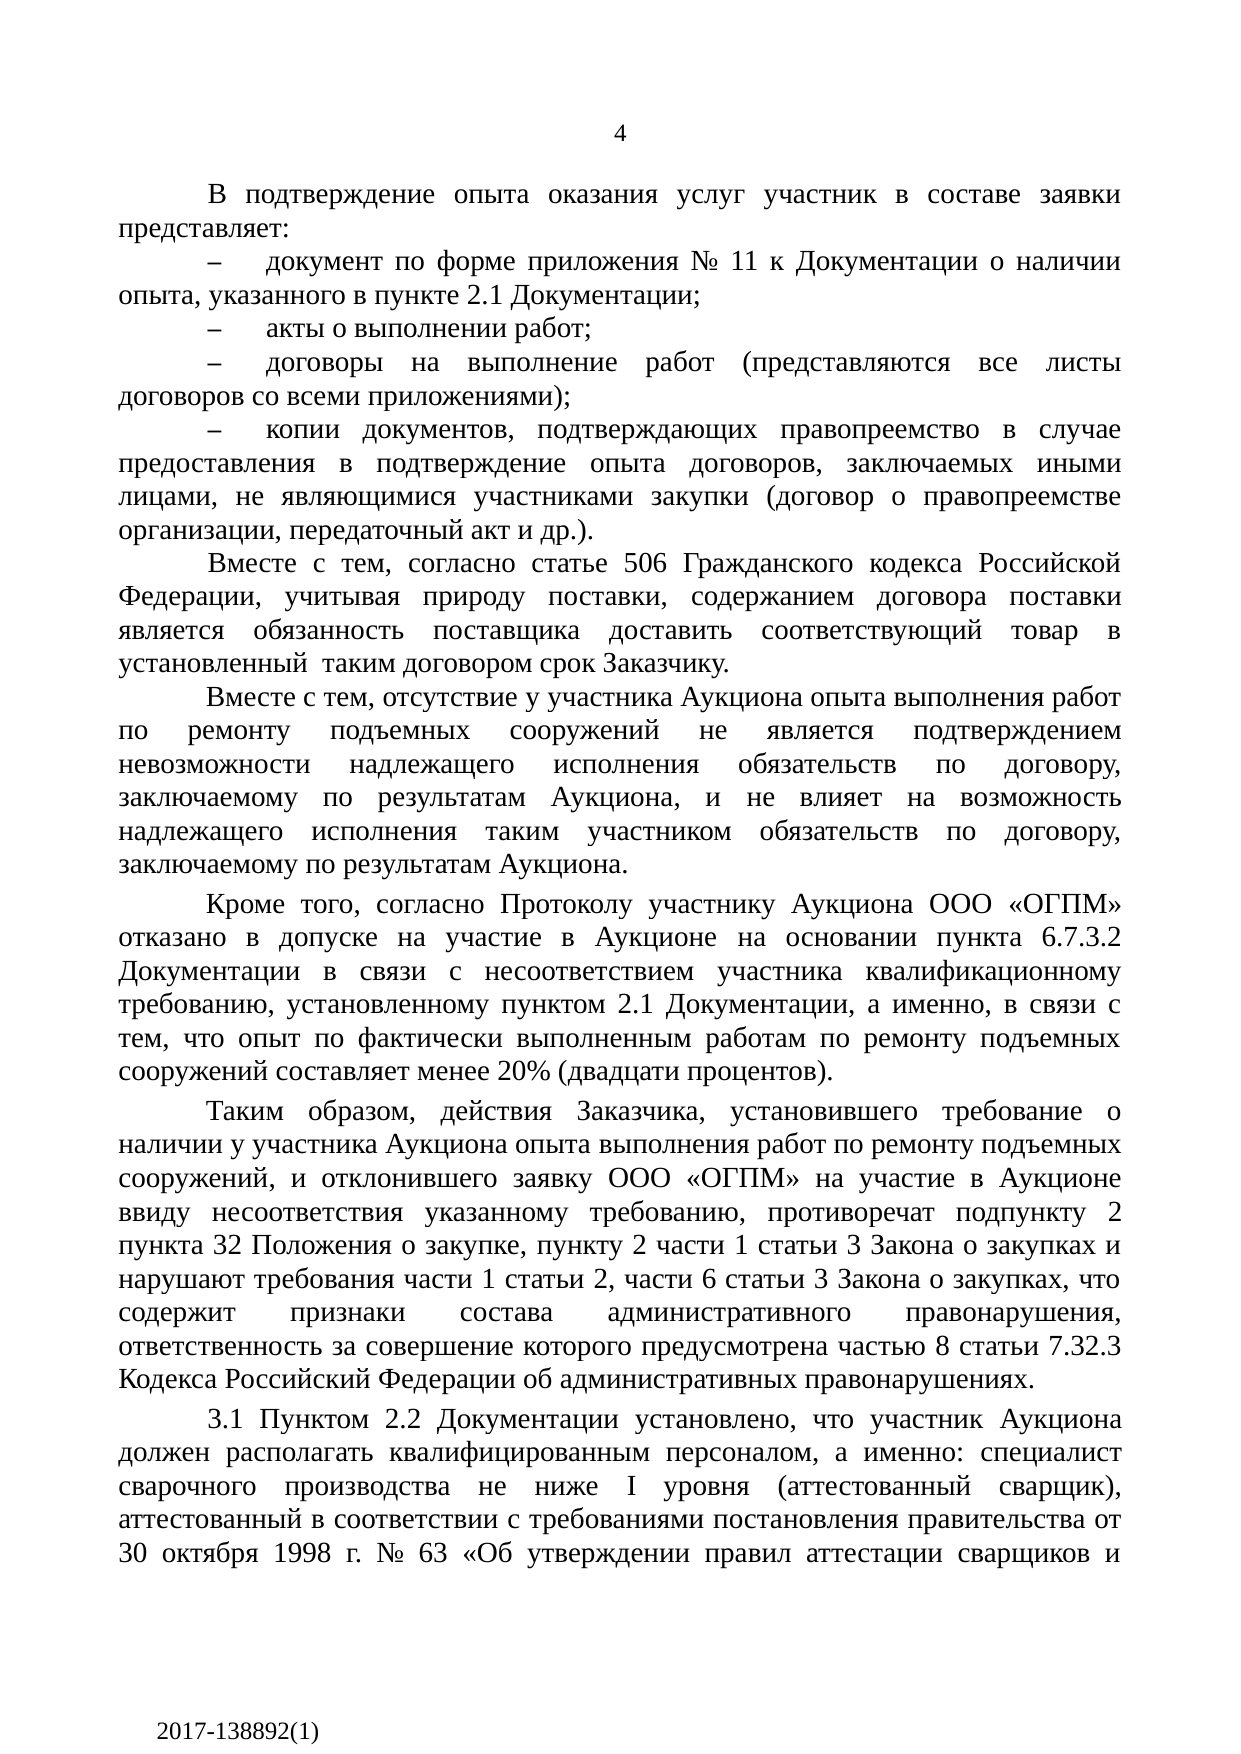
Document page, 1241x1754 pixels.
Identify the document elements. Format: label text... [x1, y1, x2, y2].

text Таким образом, действия Заказчика, установившего требование о наличии у участника Аукциона опыта выполнения работ по ремонту подъемных сооружений, и отклонившего заявку ООО «ОГПМ» на участие в Аукционе ввиду несоответствия указанному требованию, противоречат подпункту 2 пункта 32 Положения о закупке, пункту 2 части 1 статьи 3 Закона о закупках и нарушают требования части 1 статьи 2, части 6 статьи 3 Закона о закупках, что содержит признаки состава административного правонарушения, ответственность за совершение которого предусмотрена частью 8 статьи 7.32.3 Кодекса Российский Федерации об административных правонарушениях. [118, 1093, 1122, 1395]
text 3.1 Пунктом 2.2 Документации установлено, что участник Аукциона должен располагать квалифицированным персоналом, а именно: специалист сварочного производства не ниже I уровня (аттестованный сварщик), аттестованный в соответствии с требованиями постановления правительства от 30 октября 1998 г. № 63 «Об утверждении правил аттестации сварщиков и [118, 1401, 1122, 1568]
list договоры на выполнение работ (представляются все листы договоров со всеми приложениями); [118, 344, 1122, 411]
list копии документов, подтверждающих правопреемство в случае предоставления в подтверждение опыта договоров, заключаемых иными лицами, не являющимися участниками закупки (договор о правопреемстве организации, передаточный акт и др.). [118, 411, 1122, 545]
text Кроме того, согласно Протоколу участнику Аукциона ООО «ОГПМ» отказано в допуске на участие в Аукционе на основании пункта 6.7.3.2 Документации в связи с несоответствием участника квалификационному требованию, установленному пунктом 2.1 Документации, а именно, в связи с тем, что опыт по фактически выполненным работам по ремонту подъемных сооружений составляет менее 20% (двадцати процентов). [118, 886, 1122, 1087]
text Вместе с тем, отсутствие у участника Аукциона опыта выполнения работ по ремонту подъемных сооружений не является подтверждением невозможности надлежащего исполнения обязательств по договору, заключаемому по результатам Аукциона, и не влияет на возможность надлежащего исполнения таким участником обязательств по договору, заключаемому по результатам Аукциона. [118, 679, 1122, 880]
text Вместе с тем, согласно статье 506 Гражданского кодекса Российской Федерации, учитывая природу поставки, содержанием договора поставки является обязанность поставщика доставить соответствующий товар в установленный таким договором срок Заказчику. [118, 545, 1122, 679]
list документ по форме приложения № 11 к Документации о наличии опыта, указанного в пункте 2.1 Документации; [118, 243, 1122, 311]
text В подтверждение опыта оказания услуг участник в составе заявки представляет: [118, 176, 1122, 243]
list акты о выполнении работ; [118, 311, 1122, 344]
